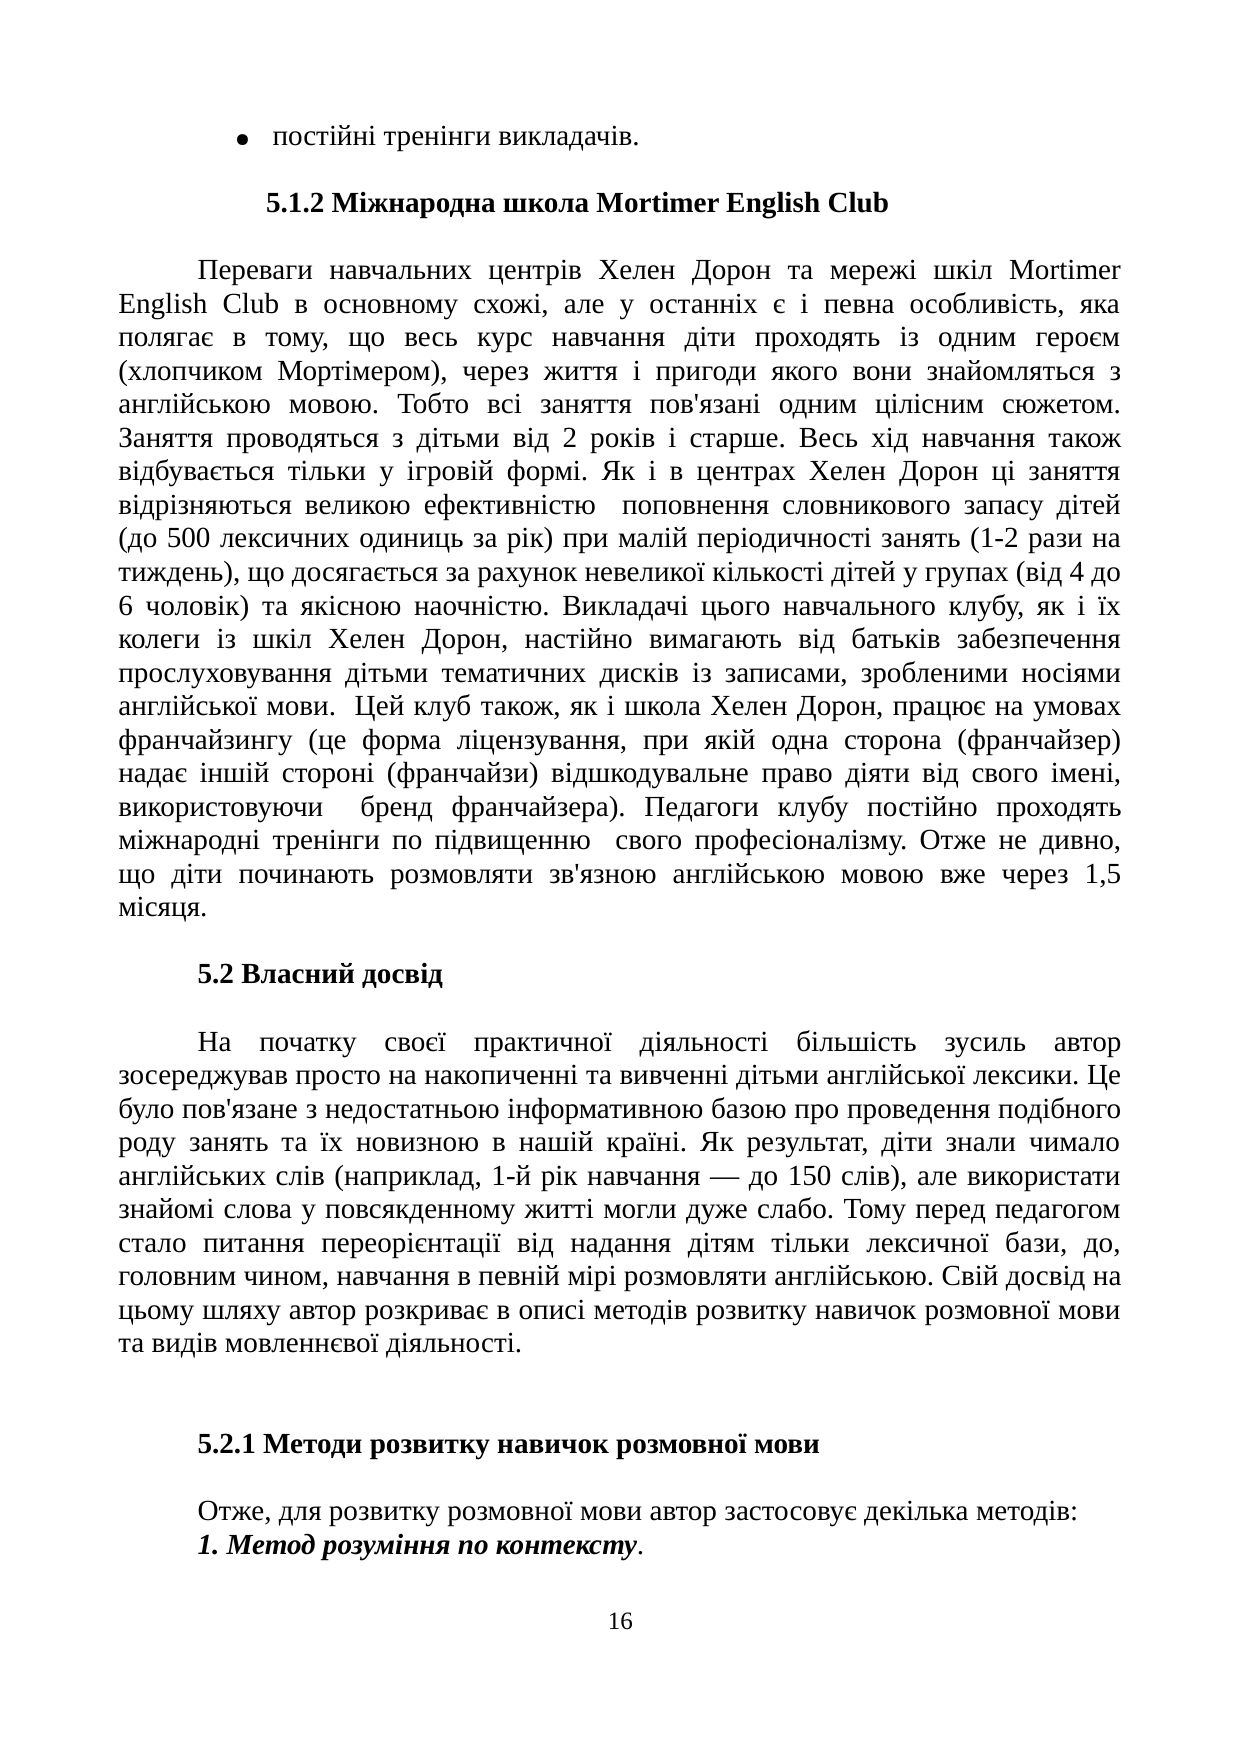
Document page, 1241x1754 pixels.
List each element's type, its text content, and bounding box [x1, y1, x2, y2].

text 5.2.1 Методи розвитку навичок розмовної мови [118, 1426, 1122, 1460]
text Отже, для розвитку розмовної мови автор застосовує декілька методів: [118, 1493, 1122, 1527]
text 5.1.2 Міжнародна школа Mortimer English Club [118, 185, 1122, 219]
text На початку своєї практичної діяльності більшість зусиль автор зосереджував просто на накопиченні та вивченні дітьми англійської лексики. Це було пов'язане з недостатньою інформативною базою про проведення подібного роду занять та їх новизною в нашій країні. Як результат, діти знали чимало англійських слів (наприклад, 1-й рік навчання — до 150 слів), але використати знайомі слова у повсякденному житті могли дуже слабо. Тому перед педагогом стало питання переорієнтації від надання дітям тільки лексичної бази, до, головним чином, навчання в певній мірі розмовляти англійською. Свій досвід на цьому шляху автор розкриває в описі методів розвитку навичок розмовної мови та видів мовленнєвої діяльності. [118, 1024, 1122, 1359]
text 1. Метод розуміння по контексту. [118, 1527, 1122, 1560]
list постійні тренінги викладачів. [156, 118, 1122, 152]
text Переваги навчальних центрів Хелен Дорон та мережі шкіл Mortimer English Club в основному схожі, але у останніх є і певна особливість, яка полягає в тому, що весь курс навчання діти проходять із одним героєм (хлопчиком Мортімером), через життя і пригоди якого вони знайомляться з англійською мовою. Тобто всі заняття пов'язані одним цілісним сюжетом. Заняття проводяться з дітьми від 2 років і старше. Весь хід навчання також відбувається тільки у ігровій формі. Як і в центрах Хелен Дорон ці заняття відрізняються великою ефективністю поповнення словникового запасу дітей (до 500 лексичних одиниць за рік) при малій періодичності занять (1-2 рази на тиждень), що досягається за рахунок невеликої кількості дітей у групах (від 4 до 6 чоловік) та якісною наочністю. Викладачі цього навчального клубу, як і їх колеги із шкіл Хелен Дорон, настійно вимагають від батьків забезпечення прослуховування дітьми тематичних дисків із записами, зробленими носіями англійської мови. Цей клуб також, як і школа Хелен Дорон, працює на умовах франчайзингу (це форма ліцензування, при якій одна сторона (франчайзер) надає іншій стороні (франчайзи) відшкодувальне право діяти від свого імені, використовуючи бренд франчайзера). Педагоги клубу постійно проходять міжнародні тренінги по підвищенню свого професіоналізму. Отже не дивно, що діти починають розмовляти зв'язною англійською мовою вже через 1,5 місяця. [118, 252, 1122, 923]
text 5.2 Власний досвід [118, 957, 1122, 990]
